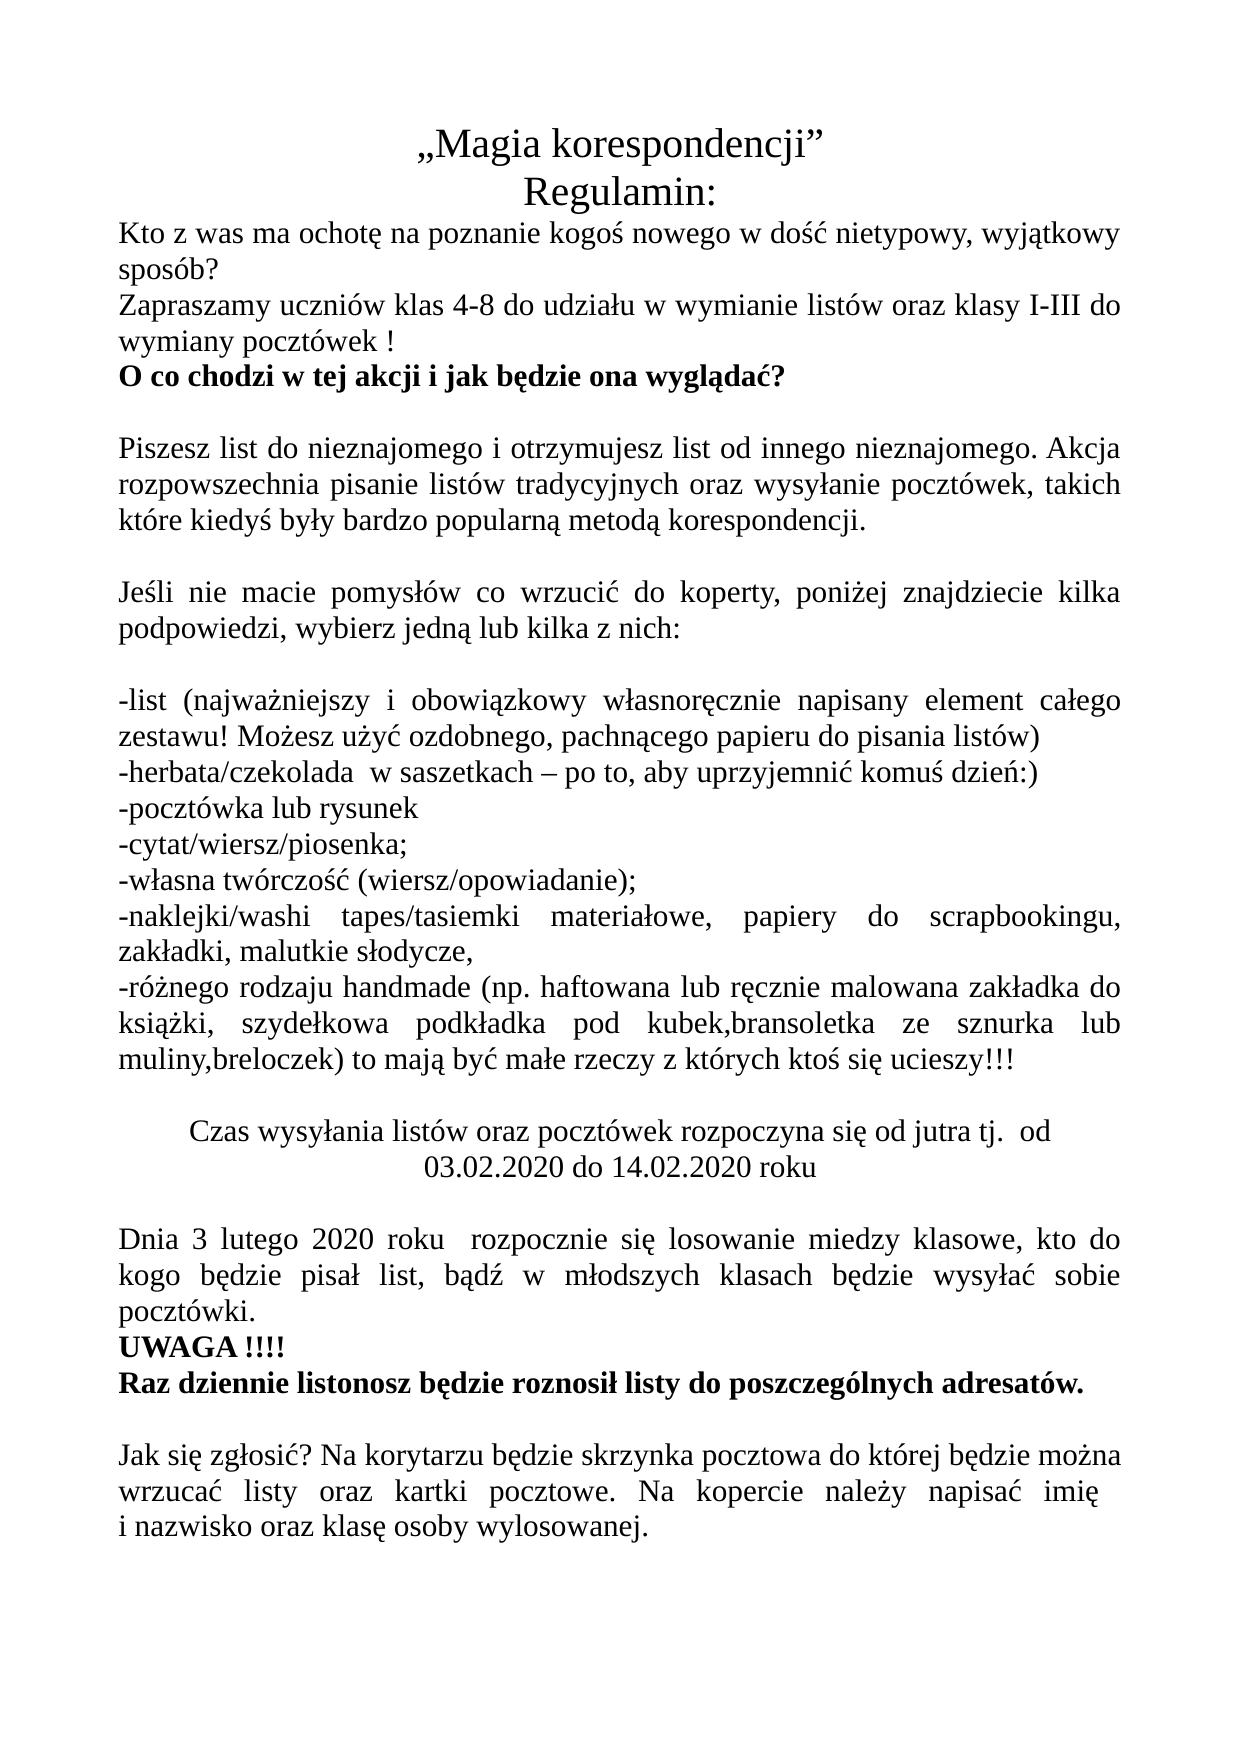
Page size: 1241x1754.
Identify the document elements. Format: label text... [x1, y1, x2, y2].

text -list (najważniejszy i obowiązkowy własnoręcznie napisany element całego zestawu! Możesz użyć ozdobnego, pachnącego papieru do pisania listów) [118, 681, 1122, 753]
text -naklejki/washi tapes/tasiemki materiałowe, papiery do scrapbookingu, zakładki, malutkie słodycze, [118, 897, 1122, 969]
text Piszesz list do nieznajomego i otrzymujesz list od innego nieznajomego. Akcja rozpowszechnia pisanie listów tradycyjnych oraz wysyłanie pocztówek, takich które kiedyś były bardzo popularną metodą korespondencji. [118, 429, 1122, 537]
text -różnego rodzaju handmade (np. haftowana lub ręcznie malowana zakładka do książki, szydełkowa podkładka pod kubek,bransoletka ze sznurka lub muliny,breloczek) to mają być małe rzeczy z których ktoś się ucieszy!!! [118, 969, 1122, 1076]
text UWAGA !!!! [118, 1328, 1122, 1364]
text Zapraszamy uczniów klas 4-8 do udziału w wymianie listów oraz klasy I-III do wymiany pocztówek ! [118, 286, 1122, 358]
text Raz dziennie listonosz będzie roznosił listy do poszczególnych adresatów. [118, 1364, 1122, 1400]
text -pocztówka lub rysunek [118, 789, 1122, 825]
text Regulamin: [118, 166, 1122, 214]
text -własna twórczość (wiersz/opowiadanie); [118, 861, 1122, 897]
text Jak się zgłosić? Na korytarzu będzie skrzynka pocztowa do której będzie można wrzucać listy oraz kartki pocztowe. Na kopercie należy napisać imię i nazwisko oraz klasę osoby wylosowanej. [118, 1436, 1122, 1544]
text Jeśli nie macie pomysłów co wrzucić do koperty, poniżej znajdziecie kilka podpowiedzi, wybierz jedną lub kilka z nich: [118, 573, 1122, 645]
text -cytat/wiersz/piosenka; [118, 825, 1122, 861]
text „Magia korespondencji” [118, 118, 1122, 166]
text Czas wysyłania listów oraz pocztówek rozpoczyna się od jutra tj. od 03.02.2020 do 14.02.2020 roku [118, 1112, 1122, 1184]
text Dnia 3 lutego 2020 roku rozpocznie się losowanie miedzy klasowe, kto do kogo będzie pisał list, bądź w młodszych klasach będzie wysyłać sobie pocztówki. [118, 1220, 1122, 1328]
text O co chodzi w tej akcji i jak będzie ona wyglądać? [118, 358, 1122, 394]
text Kto z was ma ochotę na poznanie kogoś nowego w dość nietypowy, wyjątkowy sposób? [118, 214, 1122, 286]
text -herbata/czekolada w saszetkach – po to, aby uprzyjemnić komuś dzień:) [118, 753, 1122, 789]
